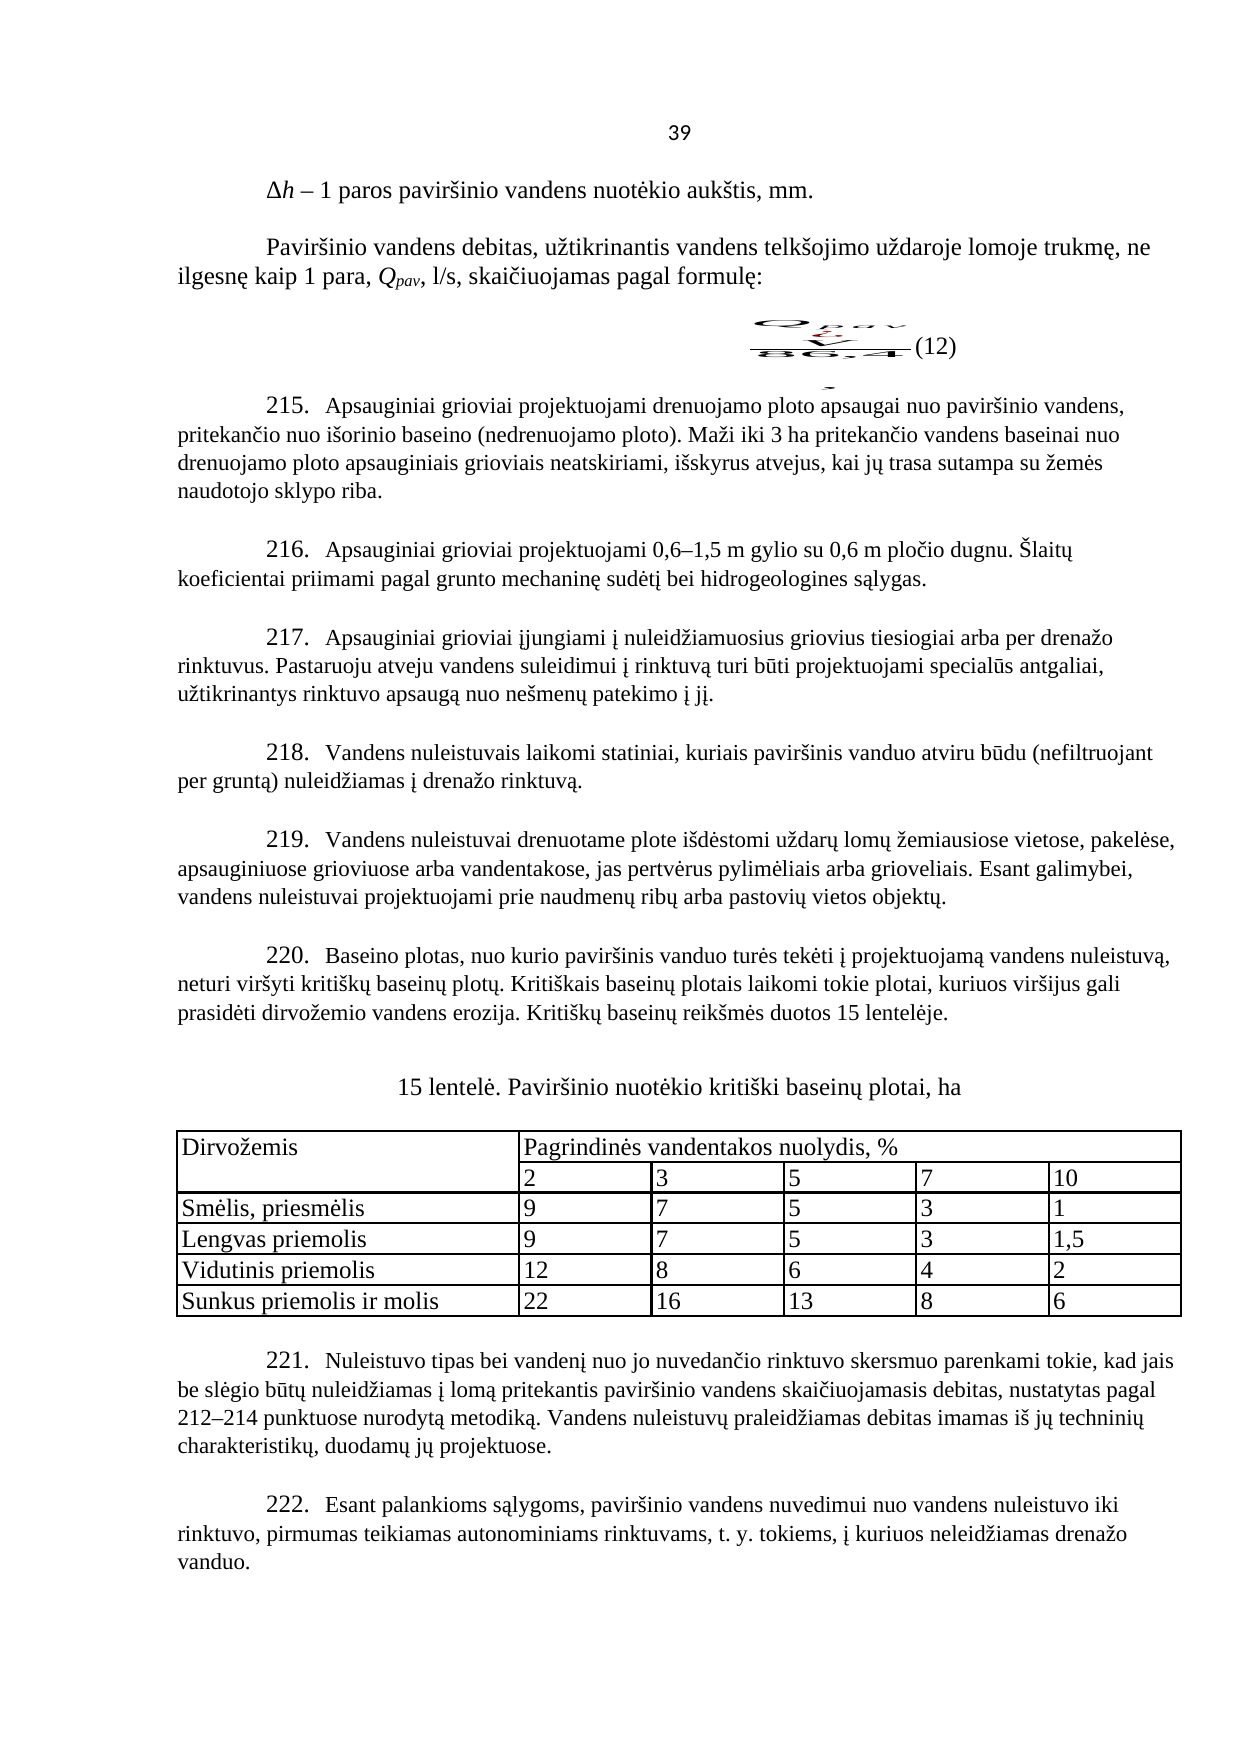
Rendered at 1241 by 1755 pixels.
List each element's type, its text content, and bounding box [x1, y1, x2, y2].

text Δh – 1 paros paviršinio vandens nuotėkio aukštis, mm. [177, 175, 1181, 204]
text 216. Apsauginiai grioviai projektuojami 0,6–1,5 m gylio su 0,6 m pločio dugnu. Šlaitų koeficientai priimami pagal grunto mechaninę sudėtį bei hidrogeologines sąlygas. [177, 534, 1181, 591]
table_cell 6 [1050, 1286, 1180, 1315]
table_cell Lengvas priemolis [178, 1224, 518, 1253]
table_cell 9 [520, 1194, 650, 1222]
table_cell 6 [785, 1255, 915, 1284]
table_cell Vidutinis priemolis [178, 1255, 518, 1284]
text 215. Apsauginiai grioviai projektuojami drenuojamo ploto apsaugai nuo paviršinio vandens, pritekančio nuo išorinio baseino (nedrenuojamo ploto). Maži iki 3 ha pritekančio vandens baseinai nuo drenuojamo ploto apsauginiais grioviais neatskiriami, išskyrus atvejus, kai jų trasa sutampa su žemės naudotojo sklypo riba. [177, 391, 1181, 504]
table_cell 3 [917, 1194, 1048, 1222]
text 220. Baseino plotas, nuo kurio paviršinis vanduo turės tekėti į projektuojamą vandens nuleistuvą, neturi viršyti kritiškų baseinų plotų. Kritiškais baseinų plotais laikomi tokie plotai, kuriuos viršijus gali prasidėti dirvožemio vandens erozija. Kritiškų baseinų reikšmės duotos 15 lentelėje. [177, 940, 1181, 1025]
table_cell 5 [785, 1194, 915, 1222]
table_cell 10 [1050, 1163, 1180, 1191]
text 221. Nuleistuvo tipas bei vandenį nuo jo nuvedančio rinktuvo skersmuo parenkami tokie, kad jais be slėgio būtų nuleidžiamas į lomą pritekantis paviršinio vandens skaičiuojamasis debitas, nustatytas pagal 212–214 punktuose nurodytą metodiką. Vandens nuleistuvų praleidžiamas debitas imamas iš jų techninių charakteristikų, duodamų jų projektuose. [177, 1346, 1181, 1459]
table_cell Sunkus priemolis ir molis [178, 1286, 518, 1315]
table_cell 12 [520, 1255, 650, 1284]
table_cell Smėlis, priesmėlis [178, 1194, 518, 1222]
table_cell 7 [917, 1163, 1048, 1191]
text 218. Vandens nuleistuvais laikomi statiniai, kuriais paviršinis vanduo atviru būdu (nefiltruojant per gruntą) nuleidžiamas į drenažo rinktuvą. [177, 737, 1181, 794]
table_cell 3 [653, 1163, 783, 1191]
table_cell 13 [785, 1286, 915, 1315]
table_cell 7 [653, 1224, 783, 1253]
text 222. Esant palankioms sąlygoms, paviršinio vandens nuvedimui nuo vandens nuleistuvo iki rinktuvo, pirmumas teikiamas autonominiams rinktuvams, t. y. tokiems, į kuriuos neleidžiamas drenažo vanduo. [177, 1489, 1181, 1574]
table_cell 8 [917, 1286, 1048, 1315]
text Paviršinio vandens debitas, užtikrinantis vandens telkšojimo uždaroje lomoje trukmę, ne ilgesnę kaip 1 para, Qpav, l/s, skaičiuojamas pagal formulę: [177, 232, 1181, 290]
table_cell 3 [917, 1224, 1048, 1253]
text 217. Apsauginiai grioviai įjungiami į nuleidžiamuosius griovius tiesiogiai arba per drenažo rinktuvus. Pastaruoju atveju vandens suleidimui į rinktuvą turi būti projektuojami specialūs antgaliai, užtikrinantys rinktuvo apsaugą nuo nešmenų patekimo į jį. [177, 622, 1181, 707]
table_cell 1,5 [1050, 1224, 1180, 1253]
text 219. Vandens nuleistuvai drenuotame plote išdėstomi uždarų lomų žemiausiose vietose, pakelėse, apsauginiuose grioviuose arba vandentakose, jas pertvėrus pylimėliais arba grioveliais. Esant galimybei, vandens nuleistuvai projektuojami prie naudmenų ribų arba pastovių vietos objektų. [177, 824, 1181, 909]
table_cell 22 [520, 1286, 650, 1315]
table_header Pagrindinės vandentakos nuolydis, % [520, 1132, 1180, 1161]
text 15 lentelė. Paviršinio nuotėkio kritiški baseinų plotai, ha [177, 1072, 1181, 1101]
table_cell 7 [653, 1194, 783, 1222]
table_cell 2 [1050, 1255, 1180, 1284]
text (12) [177, 319, 1181, 391]
table_cell 2 [520, 1163, 650, 1191]
table_cell 4 [917, 1255, 1048, 1284]
table_cell 5 [785, 1224, 915, 1253]
table_cell 1 [1050, 1194, 1180, 1222]
table_cell 8 [653, 1255, 783, 1284]
table_cell 16 [653, 1286, 783, 1315]
table_cell 9 [520, 1224, 650, 1253]
table_header Dirvožemis [178, 1132, 518, 1191]
table_cell 5 [785, 1163, 915, 1191]
